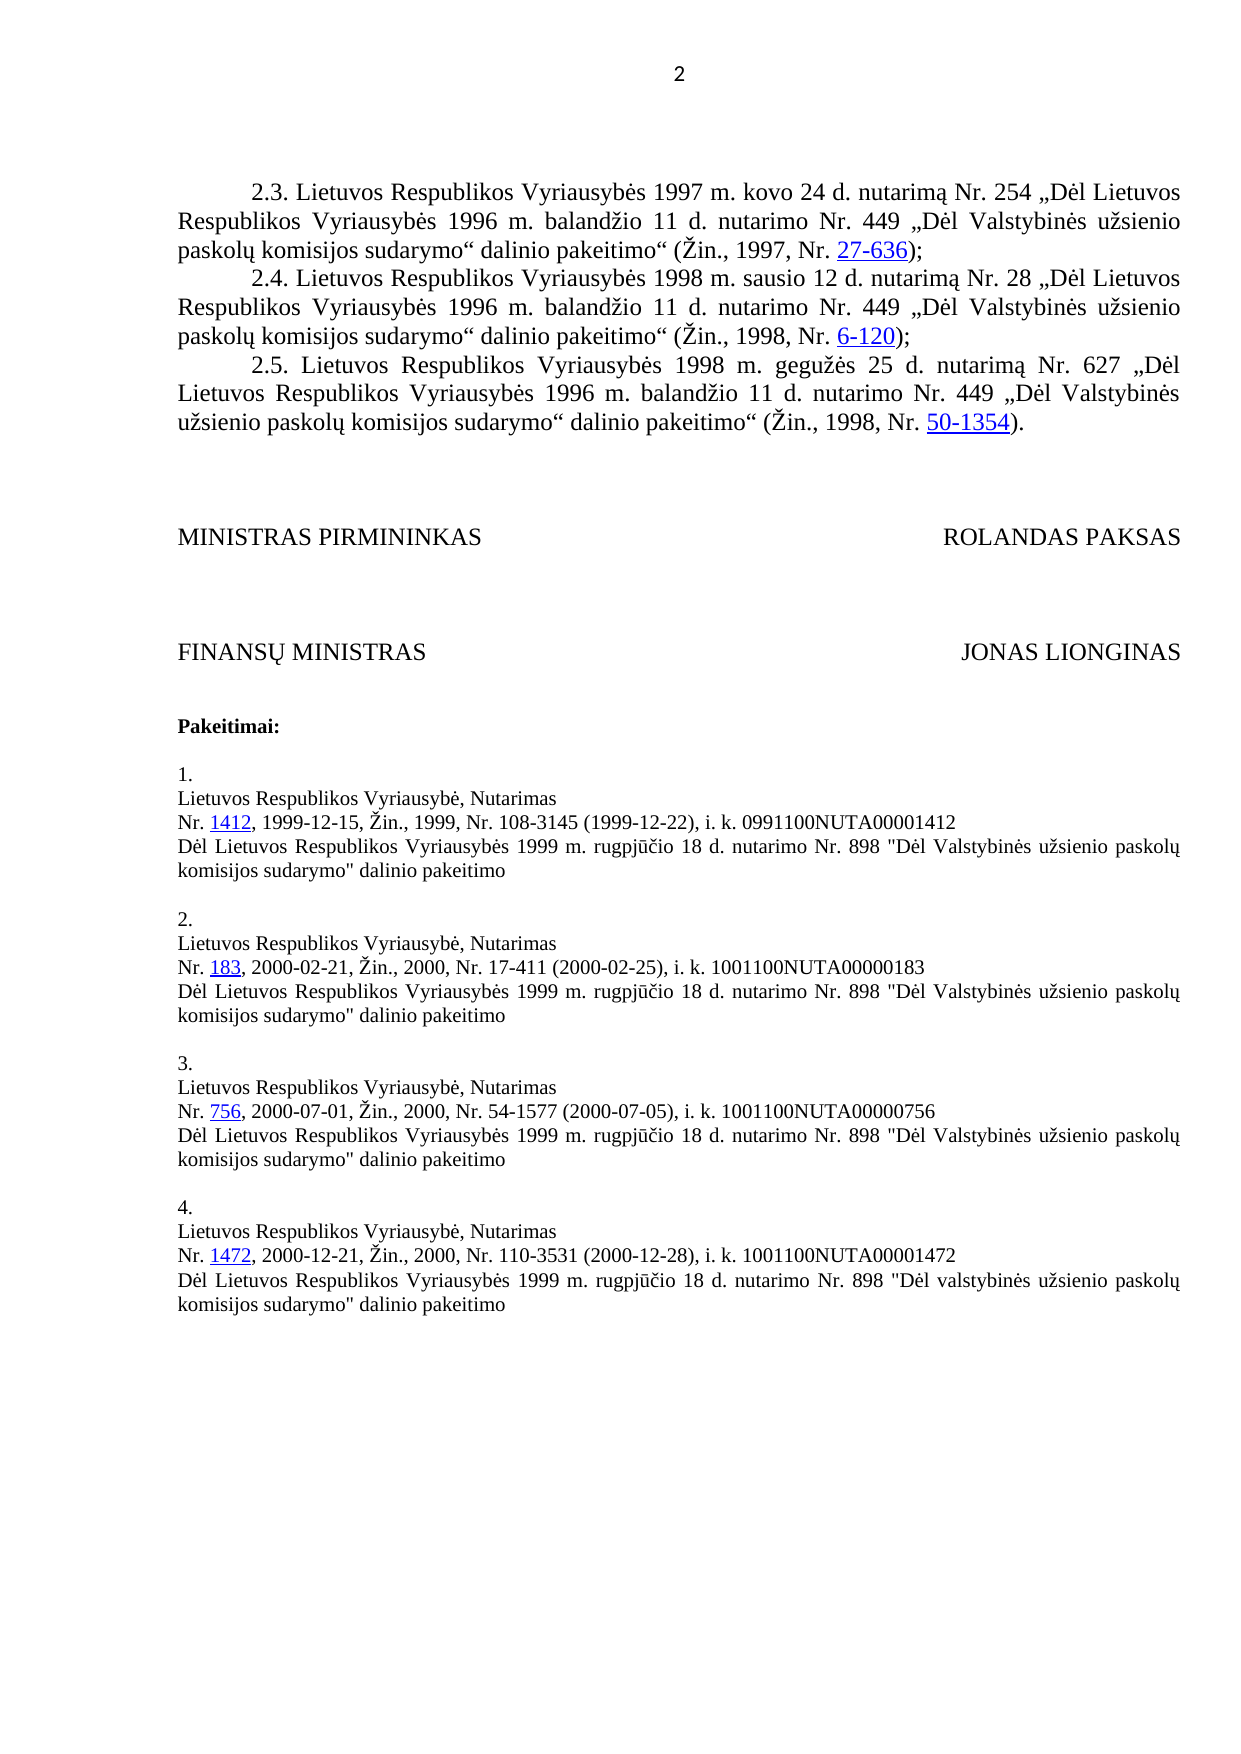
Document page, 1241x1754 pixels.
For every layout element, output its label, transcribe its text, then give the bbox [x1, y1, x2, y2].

text 2.4. Lietuvos Respublikos Vyriausybės 1998 m. sausio 12 d. nutarimą Nr. 28 „Dėl Lietuvos Respublikos Vyriausybės 1996 m. balandžio 11 d. nutarimo Nr. 449 „Dėl Valstybinės užsienio paskolų komisijos sudarymo“ dalinio pakeitimo“ (Žin., 1998, Nr. 6-120); [177, 263, 1181, 350]
text Nr. 756, 2000-07-01, Žin., 2000, Nr. 54-1577 (2000-07-05), i. k. 1001100NUTA00000756 [177, 1099, 1181, 1123]
text Dėl Lietuvos Respublikos Vyriausybės 1999 m. rugpjūčio 18 d. nutarimo Nr. 898 "Dėl Valstybinės užsienio paskolų komisijos sudarymo" dalinio pakeitimo [177, 979, 1181, 1027]
text Dėl Lietuvos Respublikos Vyriausybės 1999 m. rugpjūčio 18 d. nutarimo Nr. 898 "Dėl Valstybinės užsienio paskolų komisijos sudarymo" dalinio pakeitimo [177, 834, 1181, 882]
text MINISTRAS PIRMININKAS ROLANDAS PAKSAS [177, 522, 1181, 551]
text Lietuvos Respublikos Vyriausybė, Nutarimas [177, 931, 1181, 955]
text Nr. 1472, 2000-12-21, Žin., 2000, Nr. 110-3531 (2000-12-28), i. k. 1001100NUTA00001472 [177, 1243, 1181, 1267]
text Lietuvos Respublikos Vyriausybė, Nutarimas [177, 1219, 1181, 1243]
text 3. [177, 1051, 1181, 1075]
text 2.3. Lietuvos Respublikos Vyriausybės 1997 m. kovo 24 d. nutarimą Nr. 254 „Dėl Lietuvos Respublikos Vyriausybės 1996 m. balandžio 11 d. nutarimo Nr. 449 „Dėl Valstybinės užsienio paskolų komisijos sudarymo“ dalinio pakeitimo“ (Žin., 1997, Nr. 27-636); [177, 177, 1181, 263]
text Nr. 183, 2000-02-21, Žin., 2000, Nr. 17-411 (2000-02-25), i. k. 1001100NUTA00000183 [177, 955, 1181, 979]
text 4. [177, 1195, 1181, 1219]
text 2. [177, 907, 1181, 931]
text FINANSŲ MINISTRAS JONAS LIONGINAS [177, 637, 1181, 666]
text Dėl Lietuvos Respublikos Vyriausybės 1999 m. rugpjūčio 18 d. nutarimo Nr. 898 "Dėl Valstybinės užsienio paskolų komisijos sudarymo" dalinio pakeitimo [177, 1123, 1181, 1171]
text Lietuvos Respublikos Vyriausybė, Nutarimas [177, 786, 1181, 810]
text Nr. 1412, 1999-12-15, Žin., 1999, Nr. 108-3145 (1999-12-22), i. k. 0991100NUTA00001412 [177, 810, 1181, 834]
text 1. [177, 762, 1181, 786]
text Dėl Lietuvos Respublikos Vyriausybės 1999 m. rugpjūčio 18 d. nutarimo Nr. 898 "Dėl valstybinės užsienio paskolų komisijos sudarymo" dalinio pakeitimo [177, 1267, 1181, 1316]
text Lietuvos Respublikos Vyriausybė, Nutarimas [177, 1075, 1181, 1099]
text 2.5. Lietuvos Respublikos Vyriausybės 1998 m. gegužės 25 d. nutarimą Nr. 627 „Dėl Lietuvos Respublikos Vyriausybės 1996 m. balandžio 11 d. nutarimo Nr. 449 „Dėl Valstybinės užsienio paskolų komisijos sudarymo“ dalinio pakeitimo“ (Žin., 1998, Nr. 50-1354). [177, 350, 1181, 436]
text Pakeitimai: [177, 714, 1181, 738]
